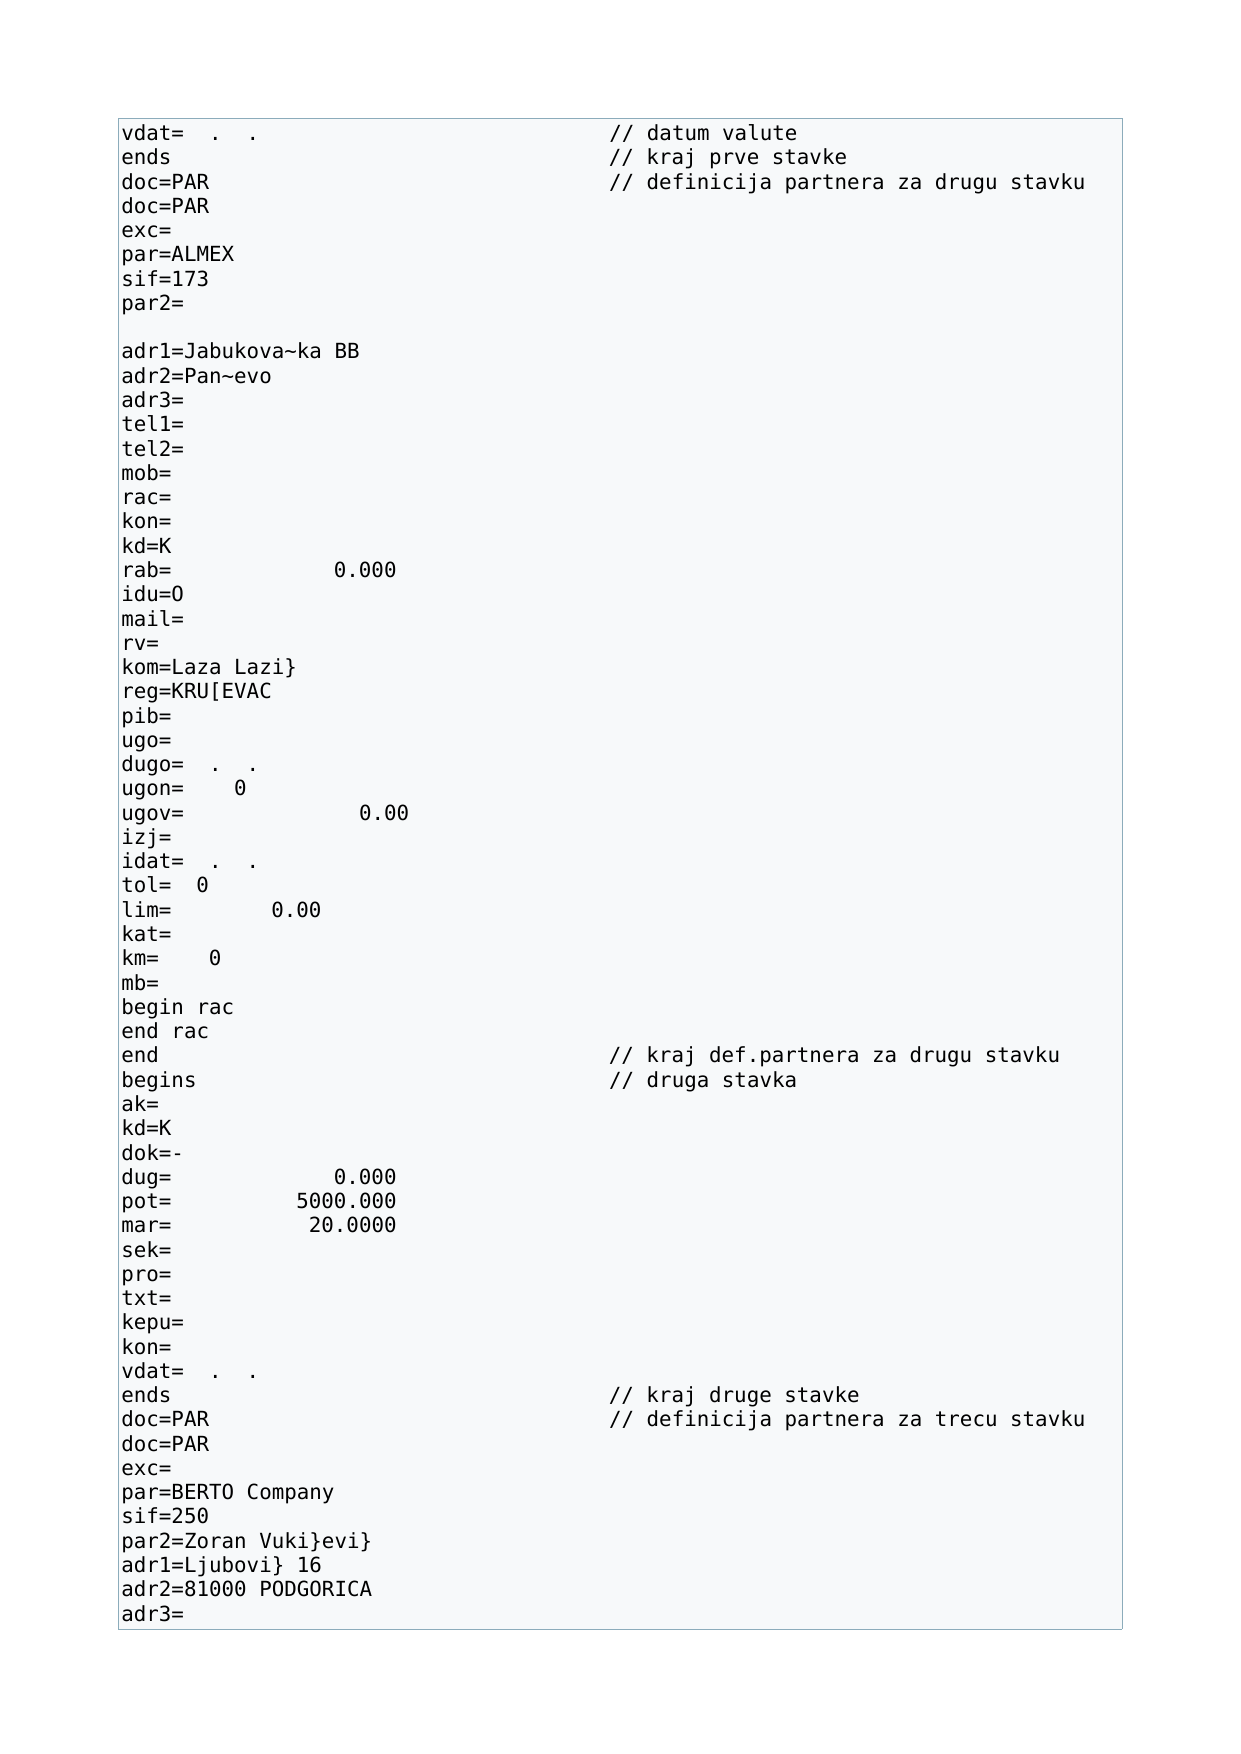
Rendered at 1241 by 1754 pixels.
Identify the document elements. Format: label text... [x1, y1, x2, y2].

text vdat= . . // datum valute ends // kraj prve stavke doc=PAR // definicija partnera za drugu stavku doc=PAR exc= par=ALMEX sif=173 par2= adr1=Jabukova~ka BB adr2=Pan~evo adr3= tel1= tel2= mob= rac= kon= kd=K rab= 0.000 idu=O mail= rv= kom=Laza Lazi} reg=KRU[EVAC pib= ugo= dugo= . . ugon= 0 ugov= 0.00 izj= idat= . . tol= 0 lim= 0.00 kat= km= 0 mb= begin rac end rac end // kraj def.partnera za drugu stavku begins // druga stavka ak= kd=K dok=- dug= 0.000 pot= 5000.000 mar= 20.0000 sek= pro= txt= kepu= kon= vdat= . . ends // kraj druge stavke doc=PAR // definicija partnera za trecu stavku doc=PAR exc= par=BERTO Company sif=250 par2=Zoran Vuki}evi} adr1=Ljubovi} 16 adr2=81000 PODGORICA adr3= [119, 119, 1122, 1629]
